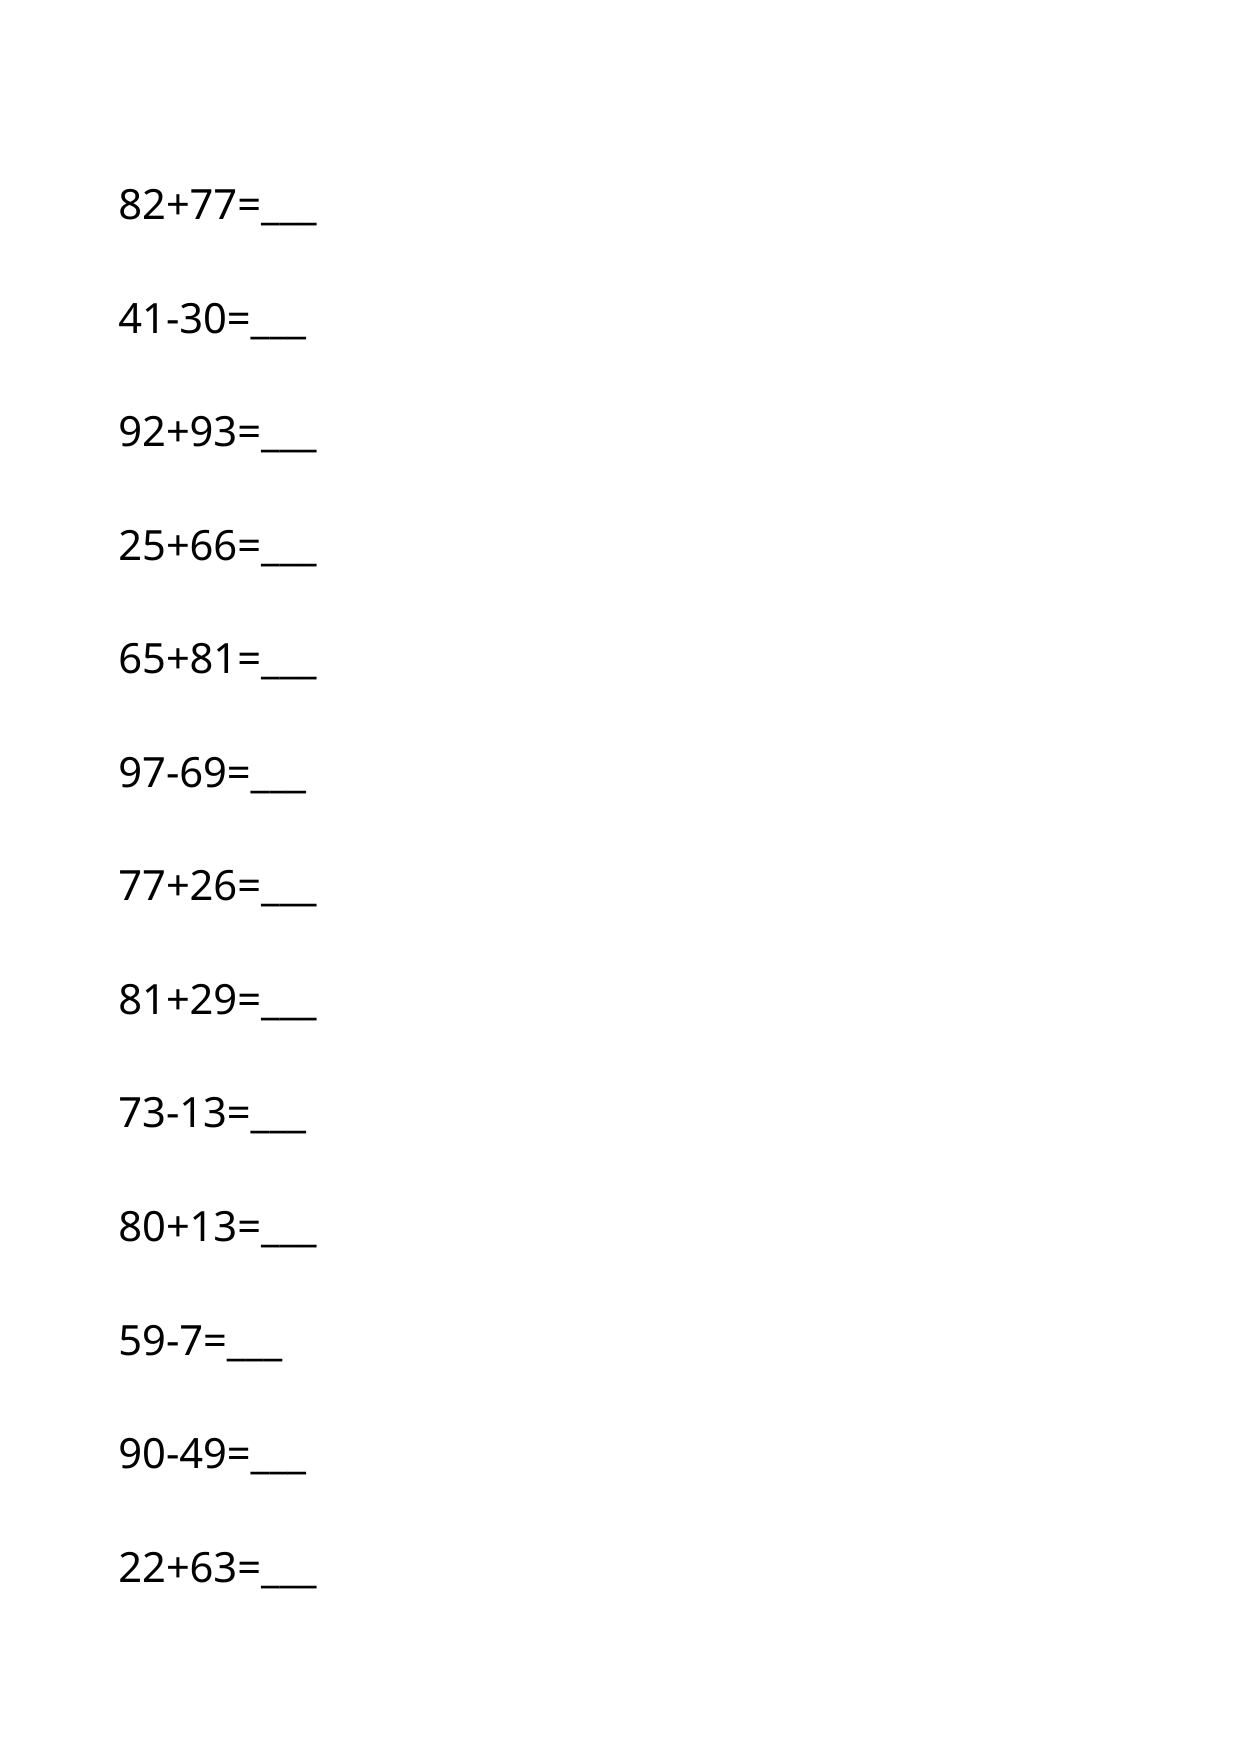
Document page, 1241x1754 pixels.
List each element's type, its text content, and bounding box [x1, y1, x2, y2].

text 97-69=___ [118, 686, 1122, 799]
text 77+26=___ [118, 799, 1122, 913]
text 65+81=___ [118, 572, 1122, 686]
text 22+63=___ [118, 1481, 1122, 1594]
text 73-13=___ [118, 1026, 1122, 1140]
text 59-7=___ [118, 1253, 1122, 1367]
text 81+29=___ [118, 913, 1122, 1026]
text 41-30=___ [118, 232, 1122, 345]
text 82+77=___ [118, 118, 1122, 232]
text 25+66=___ [118, 459, 1122, 572]
text 80+13=___ [118, 1140, 1122, 1253]
text 90-49=___ [118, 1367, 1122, 1481]
text 92+93=___ [118, 345, 1122, 459]
